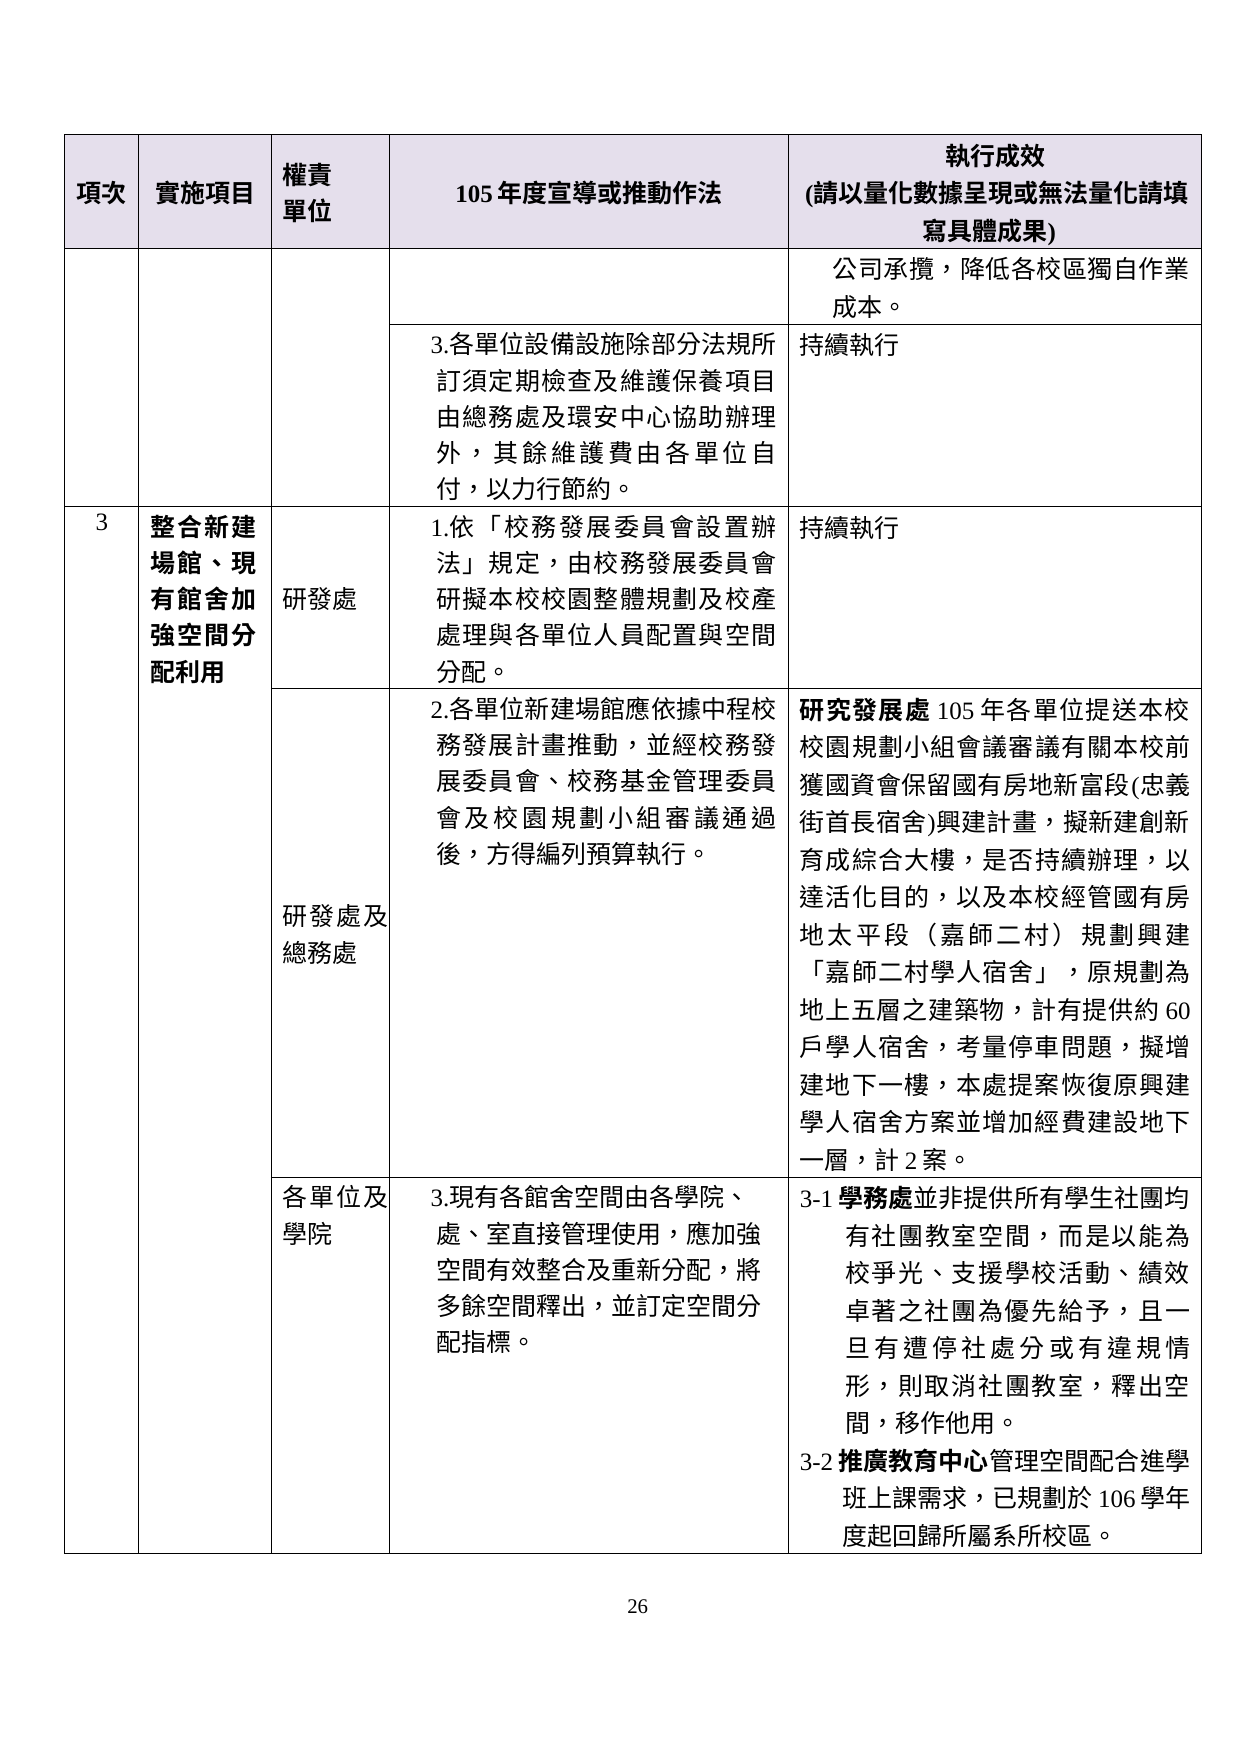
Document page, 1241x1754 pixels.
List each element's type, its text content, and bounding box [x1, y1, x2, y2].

table_cell 持續執行 [789, 507, 1201, 688]
table_cell 研發處及總務處 [272, 689, 389, 1177]
table_header 105年度宣導或推動作法 [390, 135, 788, 248]
table_header 權責 單位 [272, 135, 389, 248]
table_cell [139, 249, 271, 506]
table_cell 研發處 [272, 507, 389, 688]
table_cell 3-1學務處並非提供所有學生社團均有社團教室空間，而是以能為校爭光、支援學校活動、績效卓著之社團為優先給予，且一旦有遭停社處分或有違規情形，則取消社團教室，釋出空間，移作他用。 3-2推廣教育中心管理空間配合進學班上課需求，已規劃於106學年度起回歸所屬系所校區。 [789, 1178, 1201, 1553]
table_header 執行成效 (請以量化數據呈現或無法量化請填寫具體成果) [789, 135, 1201, 248]
table_header 實施項目 [139, 135, 271, 248]
table_header 項次 [65, 135, 138, 248]
table_cell 各單位設備設施除部分法規所訂須定期檢查及維護保養項目由總務處及環安中心協助辦理外，其餘維護費由各單位自付，以力行節約。 [390, 325, 788, 506]
table_cell 公司承攬，降低各校區獨自作業成本。 [789, 249, 1201, 324]
table_cell 各單位新建場館應依據中程校務發展計畫推動，並經校務發展委員會、校務基金管理委員會及校園規劃小組審議通過後，方得編列預算執行。 [390, 689, 788, 1177]
table_cell 依「校務發展委員會設置辦法」規定，由校務發展委員會研擬本校校園整體規劃及校產處理與各單位人員配置與空間分配。 [390, 507, 788, 688]
table_cell 整合新建場館、現有館舍加強空間分配利用 [139, 507, 271, 1553]
table_cell 3 [65, 507, 138, 1553]
table_cell 持續執行 [789, 325, 1201, 506]
table_cell 研究發展處105年各單位提送本校校園規劃小組會議審議有關本校前獲國資會保留國有房地新富段(忠義街首長宿舍)興建計畫，擬新建創新育成綜合大樓，是否持續辦理，以達活化目的，以及本校經管國有房地太平段（嘉師二村）規劃興建「嘉師二村學人宿舍」，原規劃為地上五層之建築物，計有提供約60戶學人宿舍，考量停車問題，擬增建地下一樓，本處提案恢復原興建學人宿舍方案並增加經費建設地下一層，計2案。 [789, 689, 1201, 1177]
table_cell 各單位及學院 [272, 1178, 389, 1553]
table_cell [272, 249, 389, 506]
table_cell 現有各館舍空間由各學院、處、室直接管理使用，應加強空間有效整合及重新分配，將多餘空間釋出，並訂定空間分配指標。 [390, 1178, 788, 1553]
table_cell [390, 249, 788, 324]
table_cell [65, 249, 138, 506]
